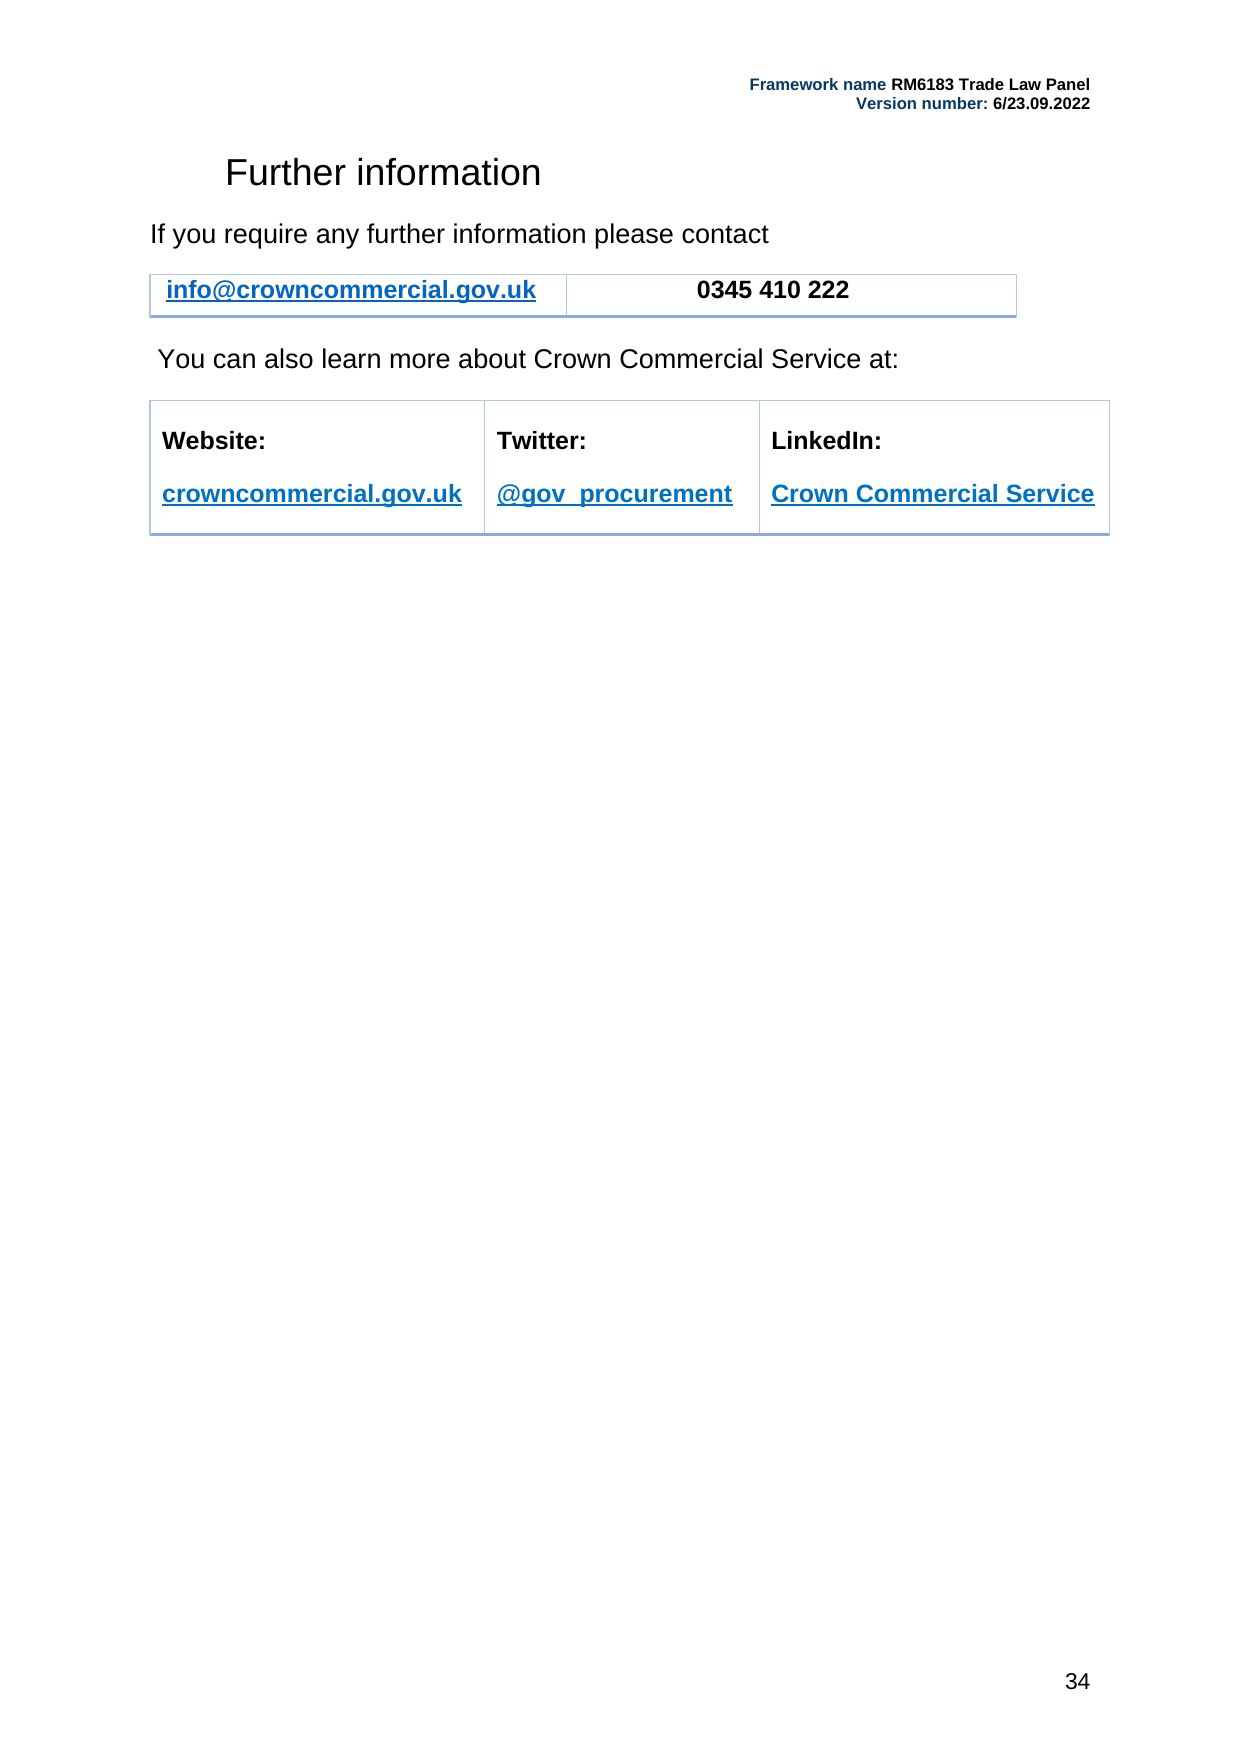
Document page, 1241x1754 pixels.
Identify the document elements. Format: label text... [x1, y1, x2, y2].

table_header 0345 410 222 [567, 275, 1016, 315]
table_header Twitter: @gov_procurement [485, 401, 759, 533]
text You can also learn more about Crown Commercial Service at: [150, 343, 1090, 374]
table_header LinkedIn: Crown Commercial Service [760, 401, 1109, 533]
table_header Website: crowncommercial.gov.uk [151, 401, 484, 533]
text If you require any further information please contact [150, 218, 1090, 249]
subtitle Further information [150, 150, 1090, 193]
table_header info@crowncommercial.gov.uk [151, 275, 566, 315]
